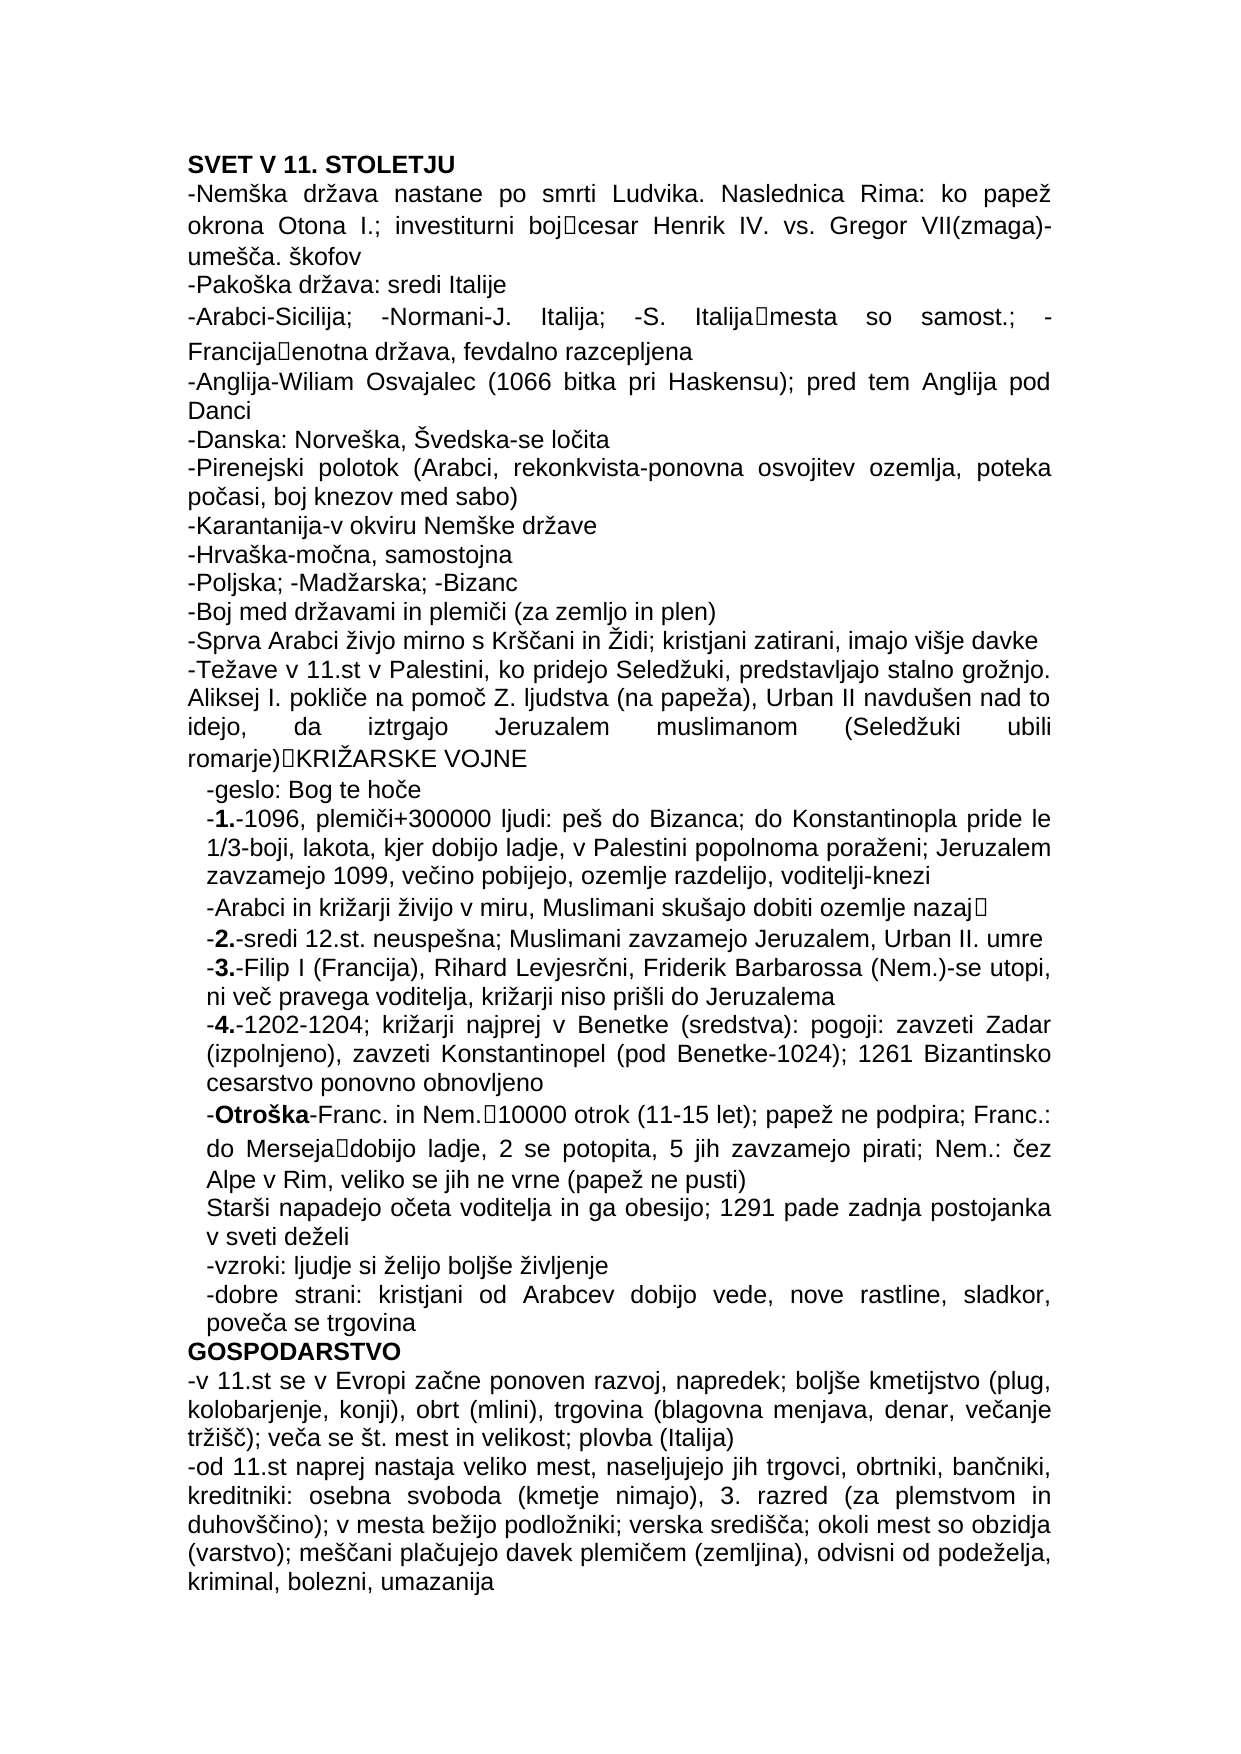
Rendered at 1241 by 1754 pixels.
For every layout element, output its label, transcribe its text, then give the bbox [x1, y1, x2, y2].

text -Poljska; -Madžarska; -Bizanc [187, 568, 1053, 597]
text -Boj med državami in plemiči (za zemljo in plen) [187, 597, 1053, 626]
text -Arabci in križarji živijo v miru, Muslimani skušajo dobiti ozemlje nazaj [206, 890, 1053, 924]
text Starši napadejo očeta voditelja in ga obesijo; 1291 pade zadnja postojanka v sveti deželi [206, 1193, 1053, 1251]
text -v 11.st se v Evropi začne ponoven razvoj, napredek; boljše kmetijstvo (plug, kolobarjenje, konji), obrt (mlini), trgovina (blagovna menjava, denar, večanje tržišč); veča se št. mest in velikost; plovba (Italija) [187, 1366, 1053, 1452]
text -Sprva Arabci živjo mirno s Krščani in Židi; kristjani zatirani, imajo višje davke [187, 626, 1053, 655]
text -od 11.st naprej nastaja veliko mest, naseljujejo jih trgovci, obrtniki, bančniki, kreditniki: osebna svoboda (kmetje nimajo), 3. razred (za plemstvom in duhovščino); v mesta bežijo podložniki; verska središča; okoli mest so obzidja (varstvo); meščani plačujejo davek plemičem (zemljina), odvisni od podeželja, kriminal, bolezni, umazanija [187, 1452, 1053, 1596]
text -Težave v 11.st v Palestini, ko pridejo Seledžuki, predstavljajo stalno grožnjo. Aliksej I. pokliče na pomoč Z. ljudstva (na papeža), Urban II navdušen nad to idejo, da iztrgajo Jeruzalem muslimanom (Seledžuki ubili romarje)KRIŽARSKE VOJNE [187, 655, 1053, 775]
text -Karantanija-v okviru Nemške države [187, 511, 1053, 540]
text -Anglija-Wiliam Osvajalec (1066 bitka pri Haskensu); pred tem Anglija pod Danci [187, 367, 1053, 425]
text GOSPODARSTVO [187, 1337, 1053, 1366]
text -3.-Filip I (Francija), Rihard Levjesrčni, Friderik Barbarossa (Nem.)-se utopi, ni več pravega voditelja, križarji niso prišli do Jeruzalema [206, 953, 1053, 1010]
text -Otroška-Franc. in Nem.10000 otrok (11-15 let); papež ne podpira; Franc.: do Mersejadobijo ladje, 2 se potopita, 5 jih zavzamejo pirati; Nem.: čez Alpe v Rim, veliko se jih ne vrne (papež ne pusti) [206, 1097, 1053, 1193]
text -Hrvaška-močna, samostojna [187, 540, 1053, 568]
text -Danska: Norveška, Švedska-se ločita [187, 425, 1053, 453]
text -Arabci-Sicilija; -Normani-J. Italija; -S. Italijamesta so samost.; -Francijaenotna država, fevdalno razcepljena [187, 299, 1053, 367]
text SVET V 11. STOLETJU [187, 150, 1053, 179]
text -Pirenejski polotok (Arabci, rekonkvista-ponovna osvojitev ozemlja, poteka počasi, boj knezov med sabo) [187, 453, 1053, 511]
text -Pakoška država: sredi Italije [187, 270, 1053, 299]
text -4.-1202-1204; križarji najprej v Benetke (sredstva): pogoji: zavzeti Zadar (izpolnjeno), zavzeti Konstantinopel (pod Benetke-1024); 1261 Bizantinsko cesarstvo ponovno obnovljeno [206, 1010, 1053, 1097]
text -vzroki: ljudje si želijo boljše življenje [206, 1251, 1053, 1280]
text -1.-1096, plemiči+300000 ljudi: peš do Bizanca; do Konstantinopla pride le 1/3-boji, lakota, kjer dobijo ladje, v Palestini popolnoma poraženi; Jeruzalem zavzamejo 1099, večino pobijejo, ozemlje razdelijo, voditelji-knezi [206, 804, 1053, 890]
text -2.-sredi 12.st. neuspešna; Muslimani zavzamejo Jeruzalem, Urban II. umre [206, 924, 1053, 953]
text -Nemška država nastane po smrti Ludvika. Naslednica Rima: ko papež okrona Otona I.; investiturni bojcesar Henrik IV. vs. Gregor VII(zmaga)-umešča. škofov [187, 179, 1053, 270]
text -dobre strani: kristjani od Arabcev dobijo vede, nove rastline, sladkor, poveča se trgovina [206, 1280, 1053, 1337]
text -geslo: Bog te hoče [206, 775, 1053, 804]
